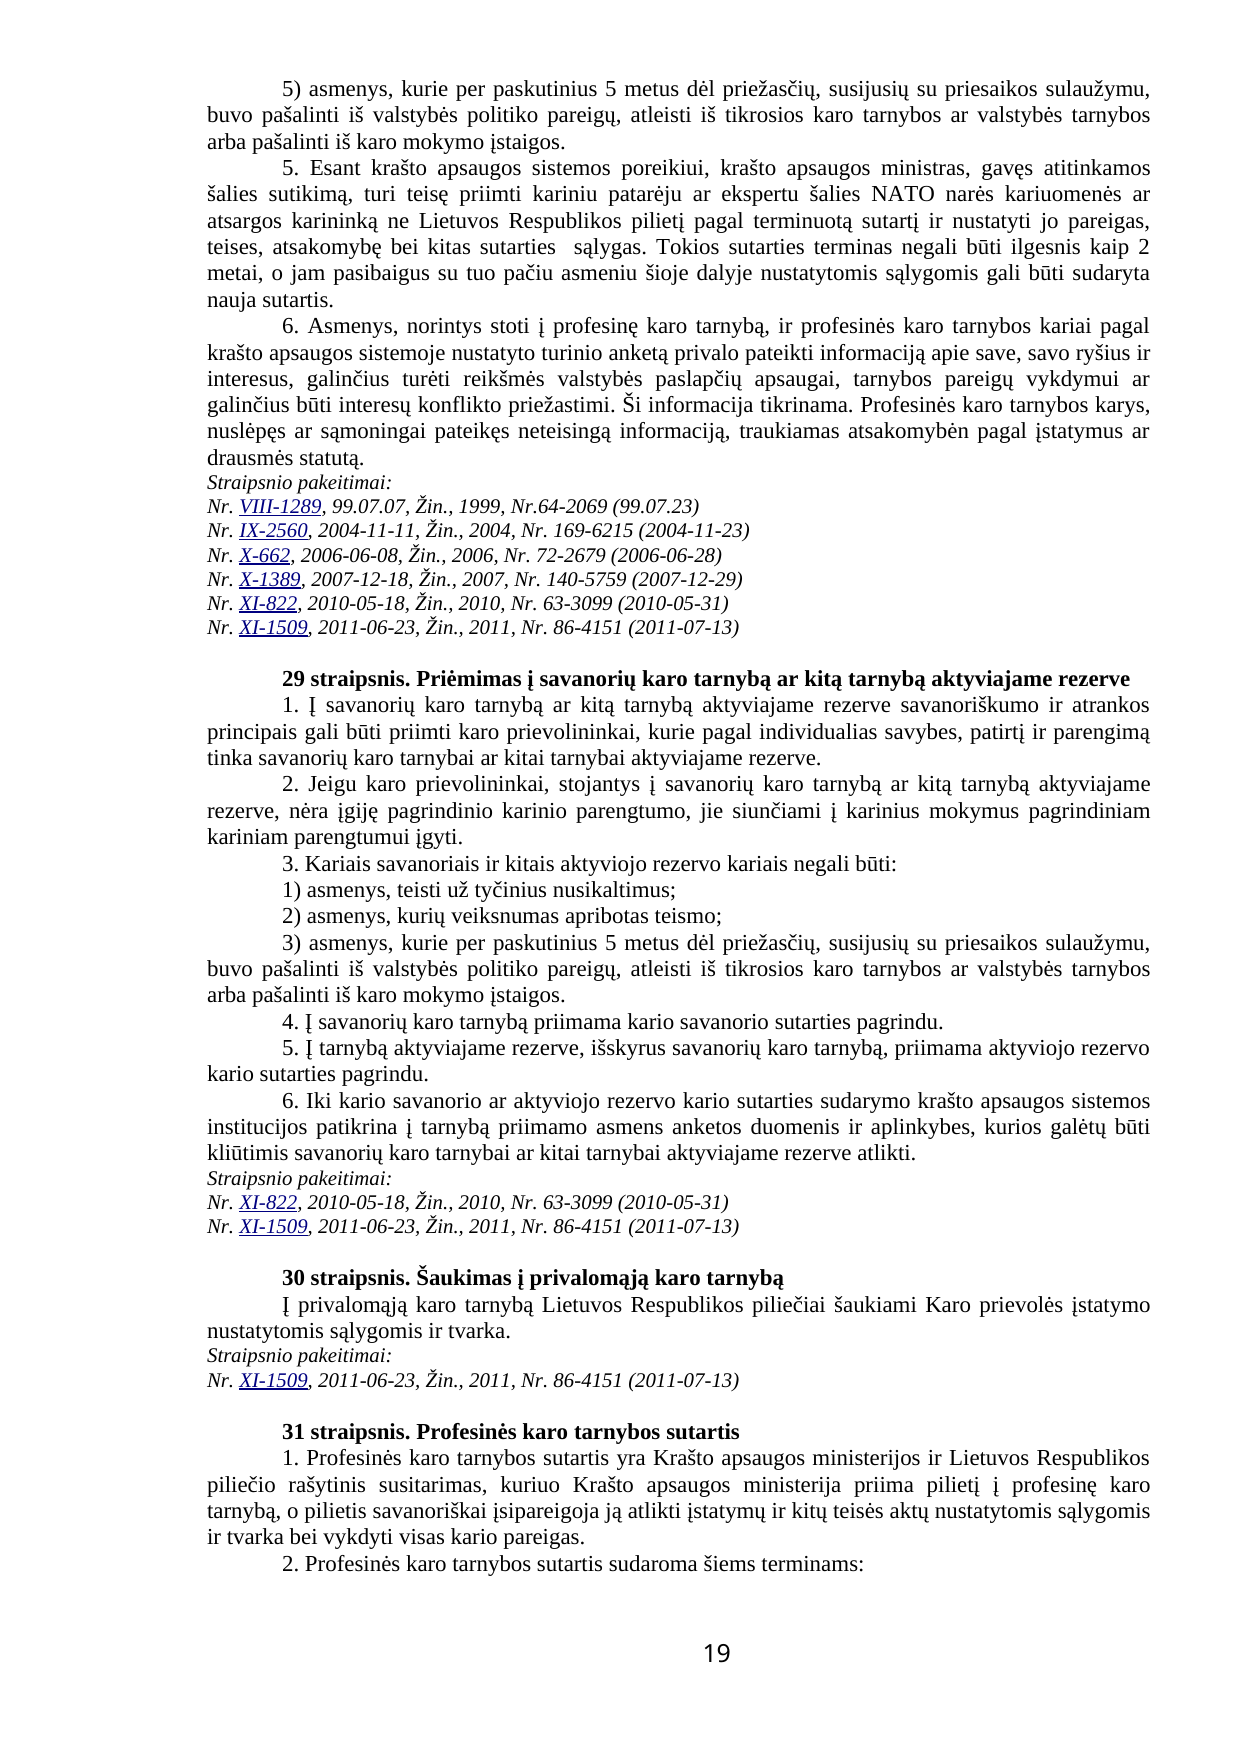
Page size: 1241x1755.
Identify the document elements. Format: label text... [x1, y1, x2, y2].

text 2) asmenys, kurių veiksnumas apribotas teismo; [207, 902, 1152, 929]
text Nr. X-662, 2006-06-08, Žin., 2006, Nr. 72-2679 (2006-06-28) [207, 542, 1152, 567]
text Nr. XI-1509, 2011-06-23, Žin., 2011, Nr. 86-4151 (2011-07-13) [207, 1367, 1152, 1392]
text 3) asmenys, kurie per paskutinius 5 metus dėl priežasčių, susijusių su priesaikos sulaužymu, buvo pašalinti iš valstybės politiko pareigų, atleisti iš tikrosios karo tarnybos ar valstybės tarnybos arba pašalinti iš karo mokymo įstaigos. [207, 929, 1152, 1008]
text Nr. XI-822, 2010-05-18, Žin., 2010, Nr. 63-3099 (2010-05-31) [207, 591, 1152, 615]
text 6. Asmenys, norintys stoti į profesinę karo tarnybą, ir profesinės karo tarnybos kariai pagal krašto apsaugos sistemoje nustatyto turinio anketą privalo pateikti informaciją apie save, savo ryšius ir interesus, galinčius turėti reikšmės valstybės paslapčių apsaugai, tarnybos pareigų vykdymui ar galinčius būti interesų konflikto priežastimi. Ši informacija tikrinama. Profesinės karo tarnybos karys, nuslėpęs ar sąmoningai pateikęs neteisingą informaciją, traukiamas atsakomybėn pagal įstatymus ar drausmės statutą. [207, 312, 1152, 470]
text Nr. VIII-1289, 99.07.07, Žin., 1999, Nr.64-2069 (99.07.23) [207, 494, 1152, 518]
text Nr. X-1389, 2007-12-18, Žin., 2007, Nr. 140-5759 (2007-12-29) [207, 567, 1152, 591]
text 29 straipsnis. Priėmimas į savanorių karo tarnybą ar kitą tarnybą aktyviajame rezerve [282, 665, 1152, 691]
text 1) asmenys, teisti už tyčinius nusikaltimus; [207, 876, 1152, 902]
text 1. Į savanorių karo tarnybą ar kitą tarnybą aktyviajame rezerve savanoriškumo ir atrankos principais gali būti priimti karo prievolininkai, kurie pagal individualias savybes, patirtį ir parengimą tinka savanorių karo tarnybai ar kitai tarnybai aktyviajame rezerve. [207, 691, 1152, 771]
text Nr. XI-1509, 2011-06-23, Žin., 2011, Nr. 86-4151 (2011-07-13) [207, 615, 1152, 639]
text Straipsnio pakeitimai: [207, 1166, 1152, 1190]
text 6. Iki kario savanorio ar aktyviojo rezervo kario sutarties sudarymo krašto apsaugos sistemos institucijos patikrina į tarnybą priimamo asmens anketos duomenis ir aplinkybes, kurios galėtų būti kliūtimis savanorių karo tarnybai ar kitai tarnybai aktyviajame rezerve atlikti. [207, 1087, 1152, 1166]
text 5) asmenys, kurie per paskutinius 5 metus dėl priežasčių, susijusių su priesaikos sulaužymu, buvo pašalinti iš valstybės politiko pareigų, atleisti iš tikrosios karo tarnybos ar valstybės tarnybos arba pašalinti iš karo mokymo įstaigos. [207, 75, 1152, 154]
text 4. Į savanorių karo tarnybą priimama kario savanorio sutarties pagrindu. [207, 1008, 1152, 1034]
text 3. Kariais savanoriais ir kitais aktyviojo rezervo kariais negali būti: [207, 849, 1152, 876]
text Straipsnio pakeitimai: [207, 1343, 1152, 1367]
text 5. Į tarnybą aktyviajame rezerve, išskyrus savanorių karo tarnybą, priimama aktyviojo rezervo kario sutarties pagrindu. [207, 1034, 1152, 1087]
text 5. Esant krašto apsaugos sistemos poreikiui, krašto apsaugos ministras, gavęs atitinkamos šalies sutikimą, turi teisę priimti kariniu patarėju ar ekspertu šalies NATO narės kariuomenės ar atsargos karininką ne Lietuvos Respublikos pilietį pagal terminuotą sutartį ir nustatyti jo pareigas, teises, atsakomybę bei kitas sutarties sąlygas. Tokios sutarties terminas negali būti ilgesnis kaip 2 metai, o jam pasibaigus su tuo pačiu asmeniu šioje dalyje nustatytomis sąlygomis gali būti sudaryta nauja sutartis. [207, 154, 1152, 312]
text Nr. IX-2560, 2004-11-11, Žin., 2004, Nr. 169-6215 (2004-11-23) [207, 518, 1152, 542]
text 30 straipsnis. Šaukimas į privalomąją karo tarnybą [207, 1264, 1152, 1291]
text 2. Profesinės karo tarnybos sutartis sudaroma šiems terminams: [207, 1550, 1152, 1576]
text 2. Jeigu karo prievolininkai, stojantys į savanorių karo tarnybą ar kitą tarnybą aktyviajame rezerve, nėra įgiję pagrindinio karinio parengtumo, jie siunčiami į karinius mokymus pagrindiniam kariniam parengtumui įgyti. [207, 771, 1152, 849]
text Nr. XI-822, 2010-05-18, Žin., 2010, Nr. 63-3099 (2010-05-31) [207, 1190, 1152, 1214]
text Nr. XI-1509, 2011-06-23, Žin., 2011, Nr. 86-4151 (2011-07-13) [207, 1214, 1152, 1238]
text 31 straipsnis. Profesinės karo tarnybos sutartis [207, 1418, 1152, 1444]
text 1. Profesinės karo tarnybos sutartis yra Krašto apsaugos ministerijos ir Lietuvos Respublikos piliečio rašytinis susitarimas, kuriuo Krašto apsaugos ministerija priima pilietį į profesinę karo tarnybą, o pilietis savanoriškai įsipareigoja ją atlikti įstatymų ir kitų teisės aktų nustatytomis sąlygomis ir tvarka bei vykdyti visas kario pareigas. [207, 1444, 1152, 1550]
text Straipsnio pakeitimai: [207, 470, 1152, 494]
text Į privalomąją karo tarnybą Lietuvos Respublikos piliečiai šaukiami Karo prievolės įstatymo nustatytomis sąlygomis ir tvarka. [207, 1291, 1152, 1343]
